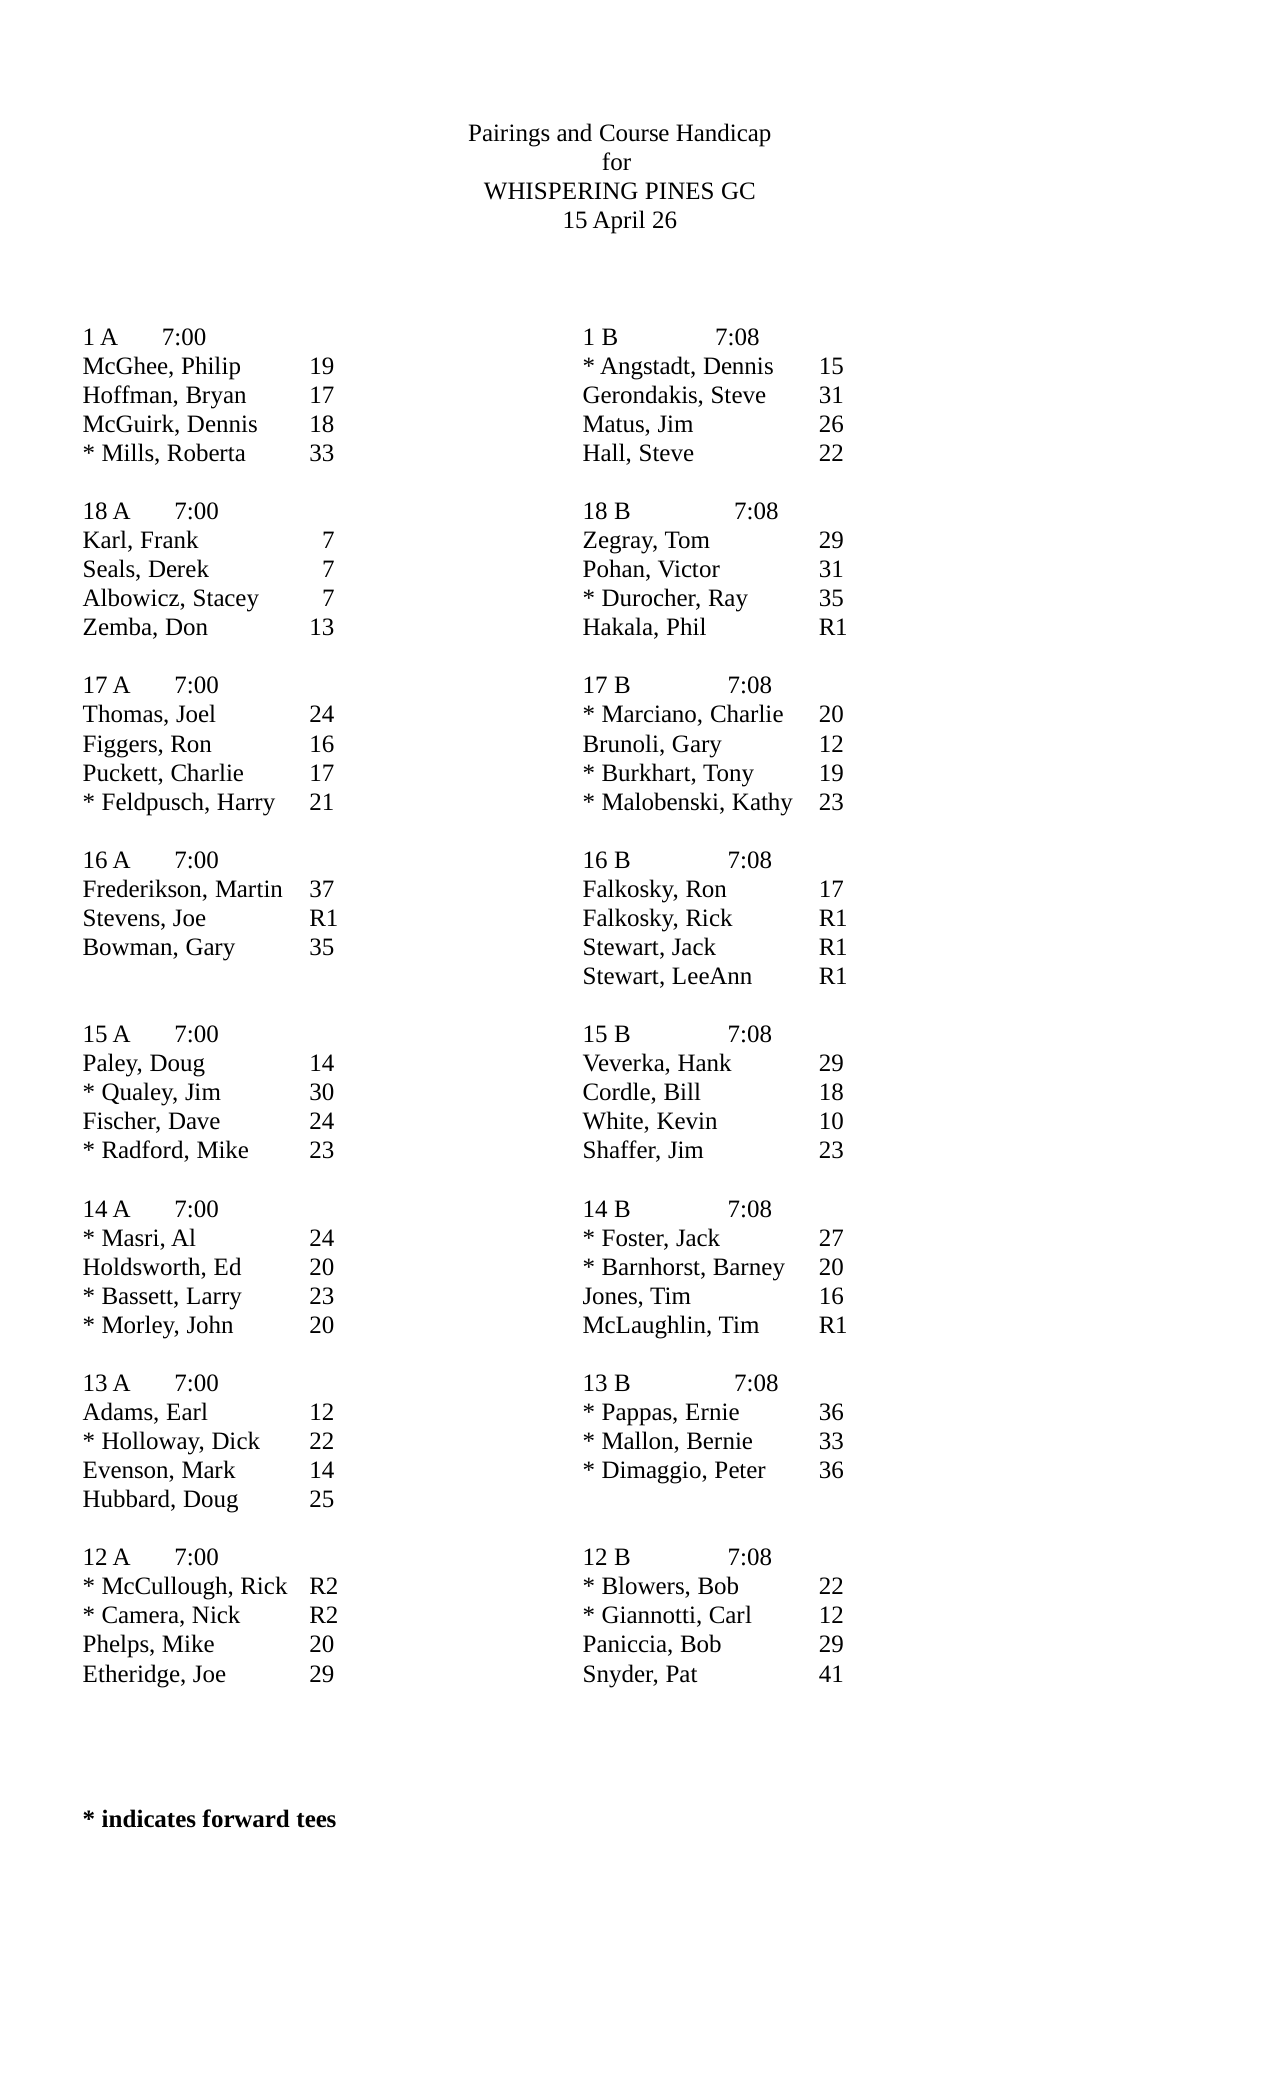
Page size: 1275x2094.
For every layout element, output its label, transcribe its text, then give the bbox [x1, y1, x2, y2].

text 15 April 26 [82, 205, 1157, 234]
text Zemba, Don 13 Hakala, Phil R1 [82, 612, 1157, 641]
text Stevens, Joe R1 Falkosky, Rick R1 [82, 903, 1157, 932]
text Seals, Derek 7 Pohan, Victor 31 [82, 554, 1157, 583]
text Adams, Earl 12 * Pappas, Ernie 36 [82, 1397, 1157, 1426]
text 16 A 7:00 16 B 7:08 [82, 845, 1157, 874]
text * Radford, Mike 23 Shaffer, Jim 23 [82, 1135, 1157, 1164]
text Frederikson, Martin 37 Falkosky, Ron 17 [82, 874, 1157, 903]
text Karl, Frank 7 Zegray, Tom 29 [82, 525, 1157, 554]
text 13 A 7:00 13 B 7:08 [82, 1368, 1157, 1397]
text 17 A 7:00 17 B 7:08 [82, 670, 1157, 699]
text for [82, 147, 1157, 176]
text Bowman, Gary 35 Stewart, Jack R1 [82, 932, 1157, 961]
text Phelps, Mike 20 Paniccia, Bob 29 [82, 1629, 1157, 1658]
text 14 A 7:00 14 B 7:08 [82, 1193, 1157, 1222]
text Evenson, Mark 14 * Dimaggio, Peter 36 [82, 1455, 1157, 1484]
text * McCullough, Rick R2 * Blowers, Bob 22 [82, 1571, 1157, 1600]
text Etheridge, Joe 29 Snyder, Pat 41 [82, 1658, 1157, 1687]
text Figgers, Ron 16 Brunoli, Gary 12 [82, 728, 1157, 757]
text Holdsworth, Ed 20 * Barnhorst, Barney 20 [82, 1252, 1157, 1281]
text McGuirk, Dennis 18 Matus, Jim 26 [82, 409, 1157, 438]
text Hoffman, Bryan 17 Gerondakis, Steve 31 [82, 380, 1157, 409]
text Stewart, LeeAnn R1 [82, 961, 1157, 990]
text * Holloway, Dick 22 * Mallon, Bernie 33 [82, 1426, 1157, 1455]
text Hubbard, Doug 25 [82, 1484, 1157, 1513]
text 18 A 7:00 18 B 7:08 [82, 496, 1157, 525]
text Thomas, Joel 24 * Marciano, Charlie 20 [82, 699, 1157, 728]
text * Masri, Al 24 * Foster, Jack 27 [82, 1222, 1157, 1252]
text * Mills, Roberta 33 Hall, Steve 22 [82, 438, 1157, 467]
text 1 A 7:00 1 B 7:08 [82, 322, 1157, 351]
text Pairings and Course Handicap [82, 118, 1157, 147]
text * indicates forward tees [82, 1804, 1157, 1833]
text WHISPERING PINES GC [82, 176, 1157, 205]
text McGhee, Philip 19 * Angstadt, Dennis 15 [82, 351, 1157, 380]
text Puckett, Charlie 17 * Burkhart, Tony 19 [82, 757, 1157, 787]
text * Morley, John 20 McLaughlin, Tim R1 [82, 1310, 1157, 1339]
text * Qualey, Jim 30 Cordle, Bill 18 [82, 1077, 1157, 1106]
text 12 A 7:00 12 B 7:08 [82, 1542, 1157, 1571]
text * Bassett, Larry 23 Jones, Tim 16 [82, 1281, 1157, 1310]
text * Camera, Nick R2 * Giannotti, Carl 12 [82, 1600, 1157, 1629]
text Paley, Doug 14 Veverka, Hank 29 [82, 1048, 1157, 1077]
text 15 A 7:00 15 B 7:08 [82, 1019, 1157, 1048]
text Fischer, Dave 24 White, Kevin 10 [82, 1106, 1157, 1135]
text * Feldpusch, Harry 21 * Malobenski, Kathy 23 [82, 787, 1157, 816]
text Albowicz, Stacey 7 * Durocher, Ray 35 [82, 583, 1157, 612]
